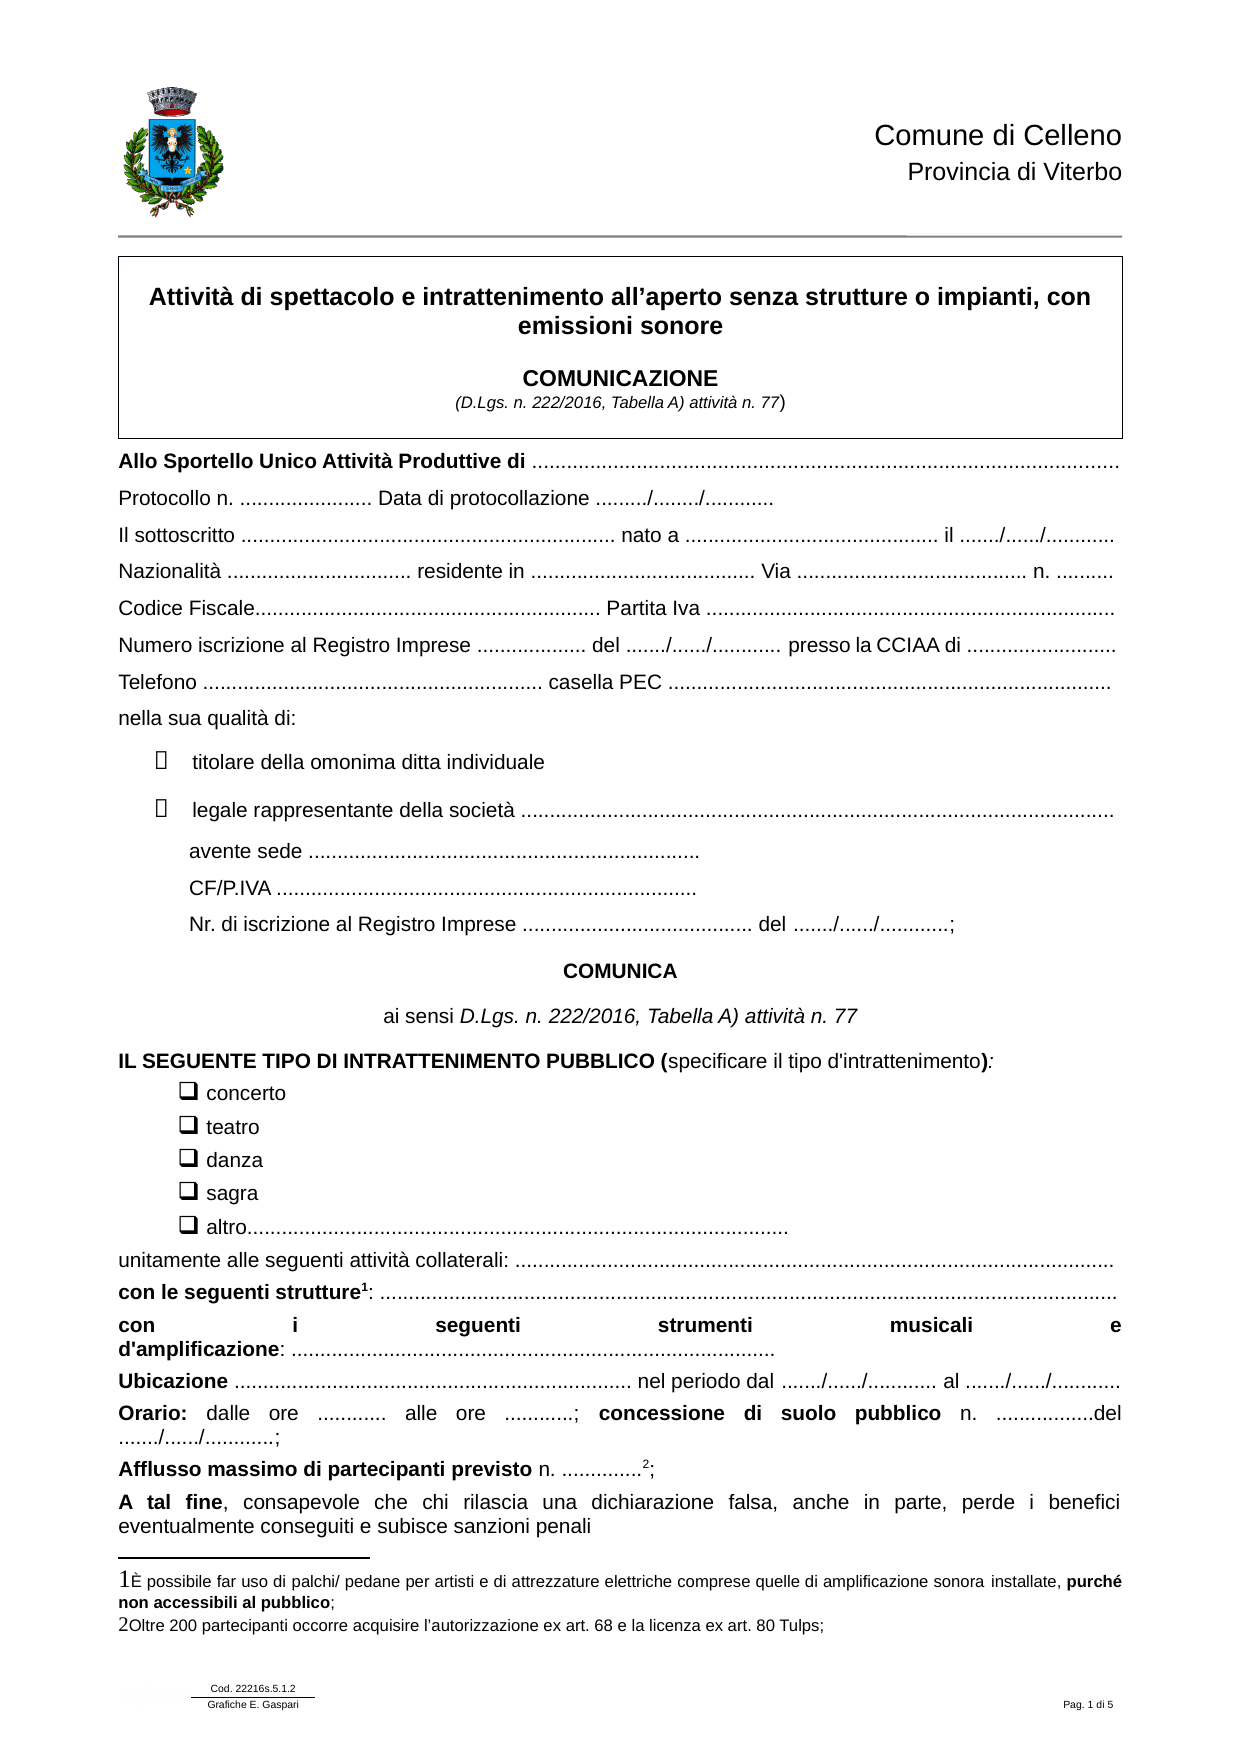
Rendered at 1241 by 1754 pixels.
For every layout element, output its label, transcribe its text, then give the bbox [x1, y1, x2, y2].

text  concerto [177, 1081, 1122, 1106]
text nella sua qualità di: [118, 706, 1122, 730]
text Nr. di iscrizione al Registro Imprese ........................................ del ......./....../............; [189, 912, 1122, 936]
text unitamente alle seguenti attività collaterali: ........................................................................................................ [118, 1248, 1122, 1272]
text È possibile far uso di palchi/ pedane per artisti e di attrezzature elettriche comprese quelle di amplificazione sonora installate, purché non accessibili al pubblico; [118, 1564, 1122, 1612]
text COMUNICA [118, 959, 1122, 983]
text Protocollo n. ....................... Data di protocollazione ........./......../............ [118, 486, 1122, 509]
picture [122, 87, 224, 219]
text A tal fine, consapevole che chi rilascia una dichiarazione falsa, anche in parte, perde i benefici eventualmente conseguiti e subisce sanzioni penali [118, 1489, 1122, 1537]
text avente sede .................................................................... [189, 839, 1122, 863]
text Ubicazione ..................................................................... nel periodo dal ......./....../............ al ......./....../............ [118, 1369, 1122, 1393]
text Afflusso massimo di partecipanti previsto n. ..............; [118, 1457, 1122, 1481]
text  legale rappresentante della società ....................................................................................................... [153, 791, 1122, 825]
text Numero iscrizione al Registro Imprese ................... del ......./....../............ presso la CCIAA di .......................... [118, 633, 1122, 657]
text Allo Sportello Unico Attività Produttive di [118, 449, 1122, 473]
text  danza [177, 1148, 1122, 1173]
text Telefono ........................................................... casella PEC ............................................................................. [118, 669, 1122, 693]
text  titolare della omonima ditta individuale [153, 743, 1122, 777]
text  altro.............................................................................................. [177, 1214, 1122, 1239]
text  teatro [177, 1114, 1122, 1139]
text Orario: dalle ore ............ alle ore ............; concessione di suolo pubblico n. .................del ......./....../............; [118, 1401, 1122, 1449]
text  sagra [177, 1181, 1122, 1206]
text CF/P.IVA ......................................................................... [189, 875, 1122, 899]
text Oltre 200 partecipanti occorre acquisire l’autorizzazione ex art. 68 e la licenza ex art. 80 Tulps; [118, 1612, 1122, 1636]
text con le seguenti strutture: ................................................................................................................................ [118, 1280, 1122, 1304]
text Il sottoscritto ................................................................. nato a ............................................ il ......./....../............ [118, 522, 1122, 546]
text Comune di Celleno [224, 118, 1122, 152]
text con i seguenti strumenti musicali e d'amplificazione: .................................................................................... [118, 1312, 1122, 1360]
text IL SEGUENTE TIPO DI INTRATTENIMENTO PUBBLICO (specificare il tipo d'intrattenimento): [118, 1049, 1122, 1073]
text Provincia di Viterbo [224, 157, 1122, 185]
text Nazionalità ................................ residente in ....................................... Via ........................................ n. .......... [118, 559, 1122, 583]
text Codice Fiscale............................................................ Partita Iva ....................................................................... [118, 596, 1122, 620]
text ai sensi D.Lgs. n. 222/2016, Tabella A) attività n. 77 [118, 1004, 1122, 1028]
table_header Attività di spettacolo e intrattenimento all’aperto senza strutture o impianti, con emissioni sonore COMUNICAZIONE (D.Lgs. n. 222/2016, Tabella A) attività n. 77) [119, 257, 1122, 437]
